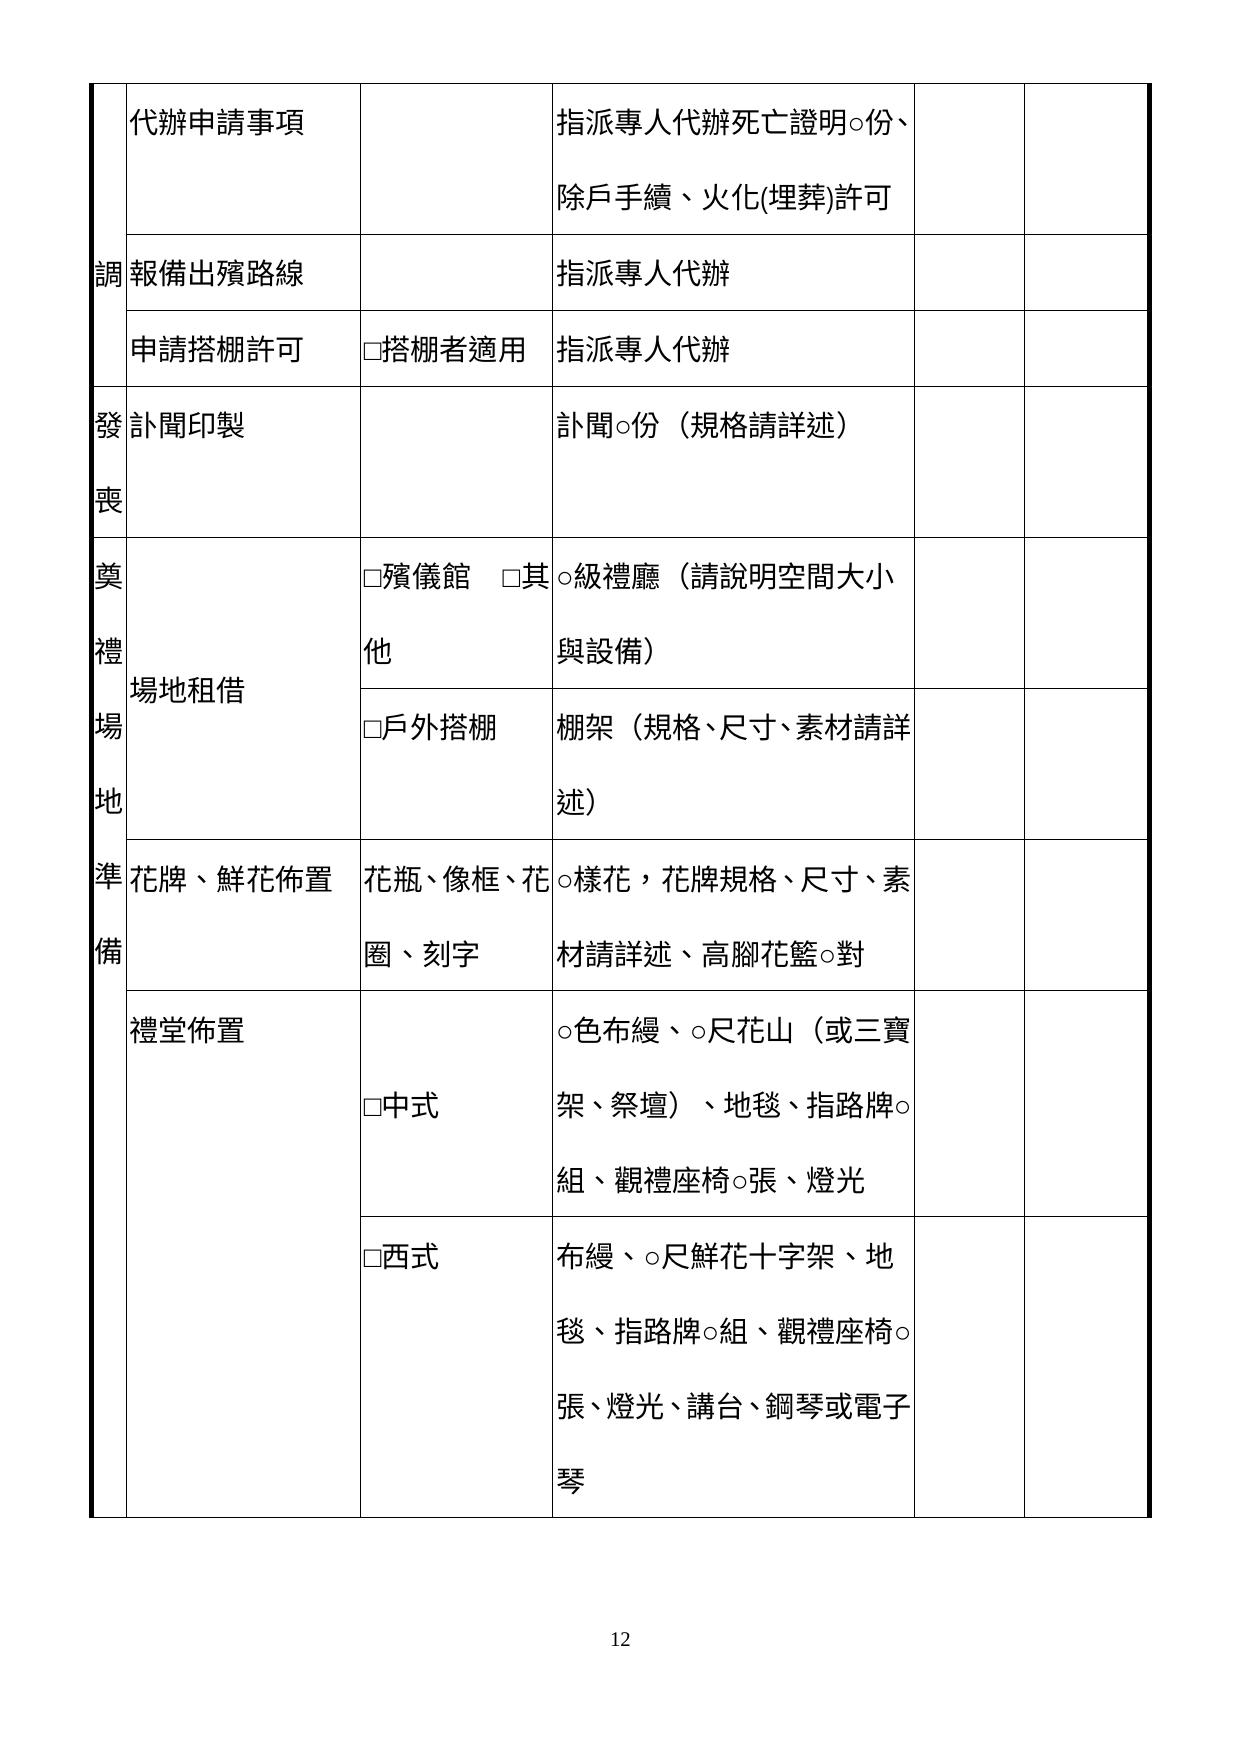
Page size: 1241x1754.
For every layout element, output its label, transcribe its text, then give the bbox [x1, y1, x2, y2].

table_cell [1025, 840, 1147, 990]
table_cell 場地租借 [127, 538, 360, 839]
table_cell 布縵、○尺鮮花十字架、地毯、指路牌○組、觀禮座椅○張、燈光、講台、鋼琴或電子琴 [553, 1217, 914, 1517]
table_cell 指派專人代辦 [553, 311, 914, 386]
table_cell 調 [94, 84, 126, 386]
table_cell 訃聞印製 [127, 387, 360, 537]
table_cell [915, 84, 1024, 233]
table_cell [1025, 235, 1147, 309]
table_cell [915, 689, 1024, 839]
table_cell 報備出殯路線 [127, 235, 360, 309]
table_cell □殯儀館 □其他 [361, 538, 552, 688]
table_cell [361, 84, 552, 233]
table_cell 禮堂佈置 [127, 991, 360, 1517]
table_cell [361, 387, 552, 537]
table_cell ○級禮廳（請說明空間大小與設備） [553, 538, 914, 688]
table_cell [1025, 311, 1147, 386]
table_cell [1025, 689, 1147, 839]
table_cell [1025, 387, 1147, 537]
table_cell □西式 [361, 1217, 552, 1517]
table_cell 奠禮 場地 準備 [94, 538, 126, 1517]
table_cell [915, 1217, 1024, 1517]
table_cell [915, 991, 1024, 1216]
table_cell □中式 [361, 991, 552, 1216]
table_cell 訃聞○份（規格請詳述） [553, 387, 914, 537]
table_cell 棚架（規格、尺寸、素材請詳述） [553, 689, 914, 839]
table_cell 花瓶、像框、花圈、刻字 [361, 840, 552, 990]
table_cell 代辦申請事項 [127, 84, 360, 233]
table_cell □搭棚者適用 [361, 311, 552, 386]
table_cell ○色布縵、○尺花山（或三寶架、祭壇）、地毯、指路牌○組、觀禮座椅○張、燈光 [553, 991, 914, 1216]
table_cell 指派專人代辦 [553, 235, 914, 309]
table_cell [1025, 84, 1147, 233]
table_cell 花牌、鮮花佈置 [127, 840, 360, 990]
table_cell 發喪 [94, 387, 126, 537]
table_cell 指派專人代辦死亡證明○份、除戶手續、火化(埋葬)許可 [553, 84, 914, 233]
table_cell [361, 235, 552, 309]
table_cell [915, 235, 1024, 309]
table_cell 申請搭棚許可 [127, 311, 360, 386]
table_cell [1025, 991, 1147, 1216]
table_cell [915, 840, 1024, 990]
table_cell ○樣花，花牌規格、尺寸、素材請詳述、高腳花籃○對 [553, 840, 914, 990]
table_cell [1025, 1217, 1147, 1517]
table_cell □戶外搭棚 [361, 689, 552, 839]
table_cell [915, 538, 1024, 688]
table_cell [915, 311, 1024, 386]
table_cell [915, 387, 1024, 537]
table_cell [1025, 538, 1147, 688]
